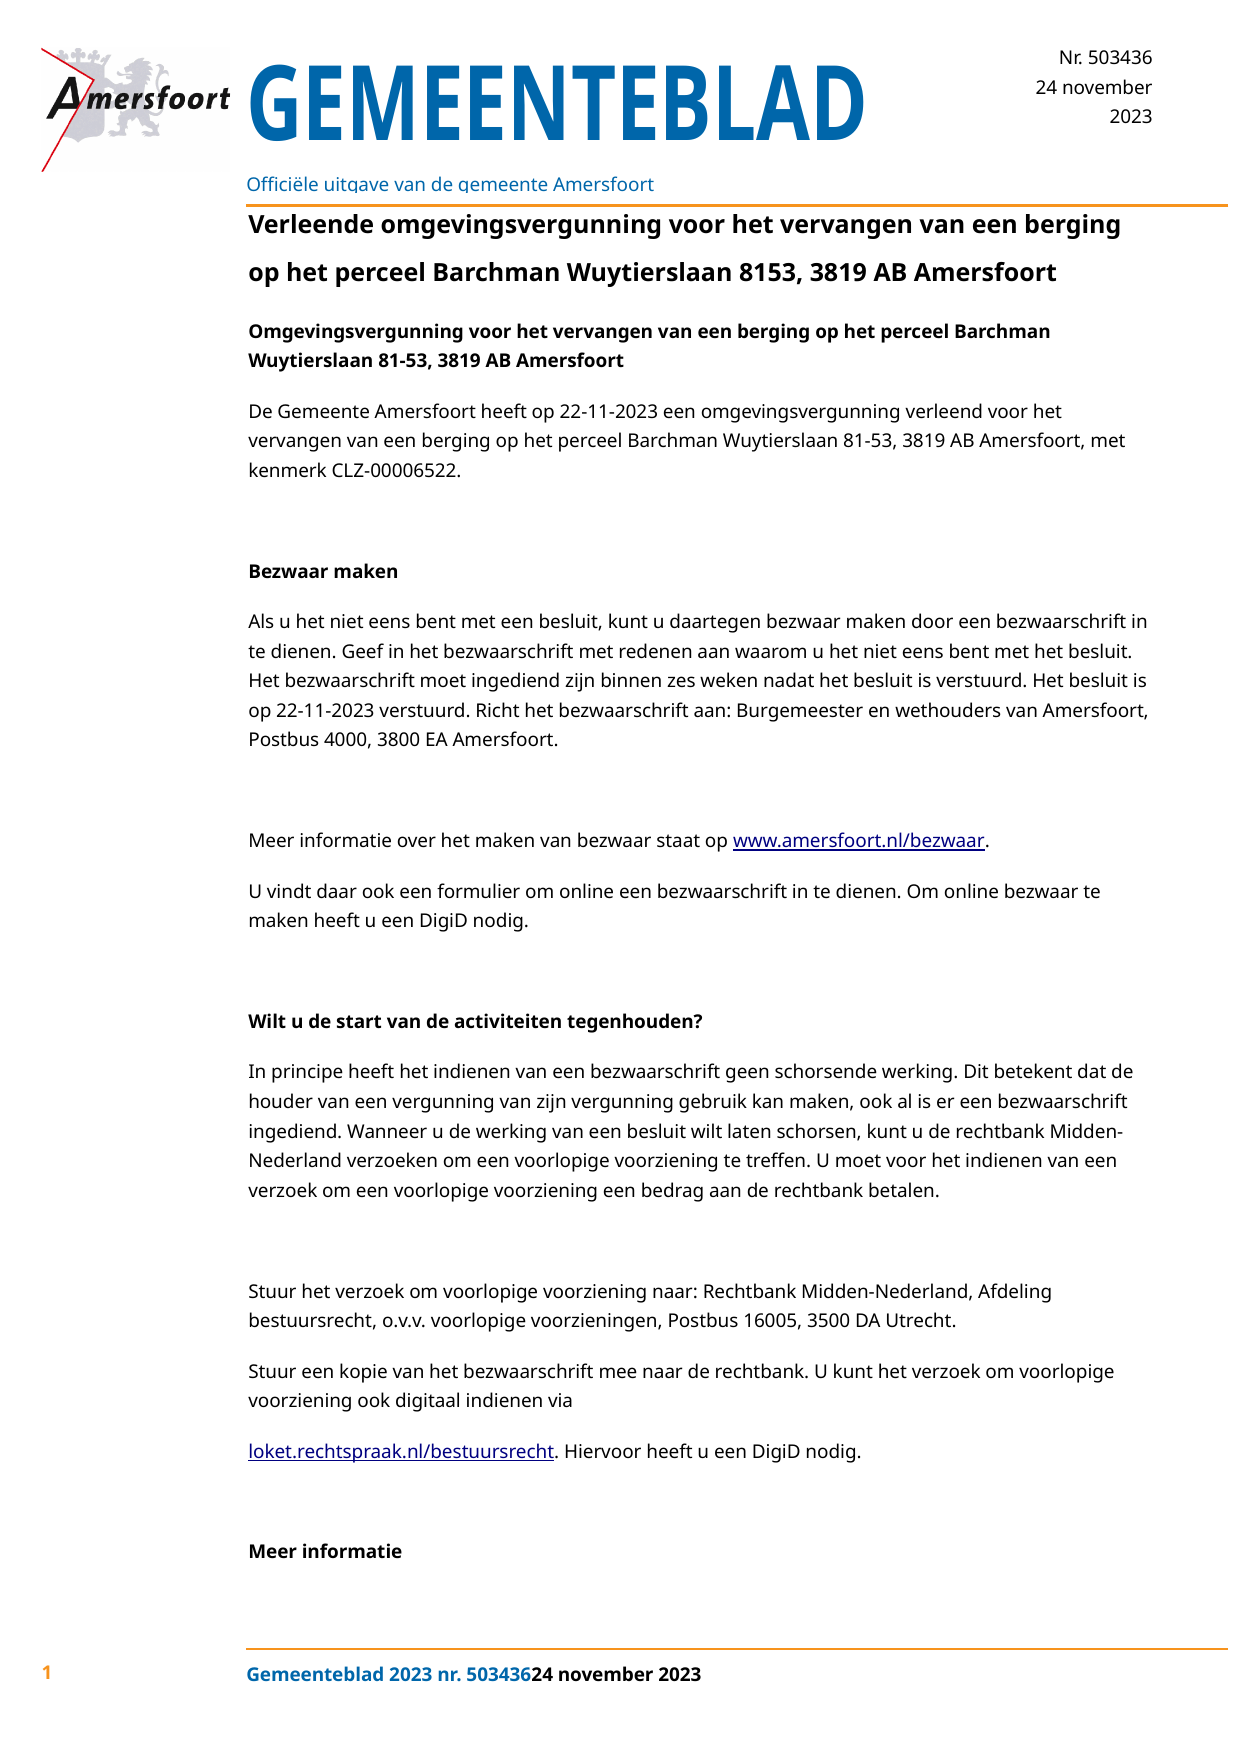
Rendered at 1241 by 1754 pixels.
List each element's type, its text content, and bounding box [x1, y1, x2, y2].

text Omgevingsvergunning voor het vervangen van een berging op het perceel Barchman Wuytierslaan 81-53, 3819 AB Amersfoort [248, 318, 1152, 373]
text Bezwaar maken [248, 558, 1152, 584]
text Meer informatie [248, 1539, 1152, 1564]
text U vindt daar ook een formulier om online een bezwaarschrift in te dienen. Om online bezwaar te maken heeft u een DigiD nodig. [248, 878, 1152, 933]
text Stuur een kopie van het bezwaarschrift mee naar de rechtbank. U kunt het verzoek om voorlopige voorziening ook digitaal indienen via [248, 1358, 1152, 1413]
text Meer informatie over het maken van bezwaar staat op www.amersfoort.nl/bezwaar. [248, 827, 1152, 853]
text In principe heeft het indienen van een bezwaarschrift geen schorsende werking. Dit betekent dat de houder van een vergunning van zijn vergunning gebruik kan maken, ook al is er een bezwaarschrift ingediend. Wanneer u de werking van een besluit wilt laten schorsen, kunt u de rechtbank Midden-Nederland verzoeken om een voorlopige voorziening te treffen. U moet voor het indienen van een verzoek om een voorlopige voorziening een bedrag aan de rechtbank betalen. [248, 1059, 1152, 1203]
text Verleende omgevingsvergunning voor het vervangen van een berging op het perceel Barchman Wuytierslaan 8153, 3819 AB Amersfoort [248, 207, 1152, 288]
text Als u het niet eens bent met een besluit, kunt u daartegen bezwaar maken door een bezwaarschrift in te dienen. Geef in het bezwaarschrift met redenen aan waarom u het niet eens bent met het besluit. Het bezwaarschrift moet ingediend zijn binnen zes weken nadat het besluit is verstuurd. Het besluit is op 22-11-2023 verstuurd. Richt het bezwaarschrift aan: Burgemeester en wethouders van Amersfoort, Postbus 4000, 3800 EA Amersfoort. [248, 608, 1152, 752]
text Stuur het verzoek om voorlopige voorziening naar: Rechtbank Midden-Nederland, Afdeling bestuursrecht, o.v.v. voorlopige voorzieningen, Postbus 16005, 3500 DA Utrecht. [248, 1278, 1152, 1333]
text De Gemeente Amersfoort heeft op 22-11-2023 een omgevingsvergunning verleend voor het vervangen van een berging op het perceel Barchman Wuytierslaan 81-53, 3819 AB Amersfoort, met kenmerk CLZ-00006522. [248, 398, 1152, 483]
picture [41, 47, 231, 172]
text Wilt u de start van de activiteiten tegenhouden? [248, 1008, 1152, 1034]
text loket.rechtspraak.nl/bestuursrecht. Hiervoor heeft u een DigiD nodig. [248, 1438, 1152, 1464]
